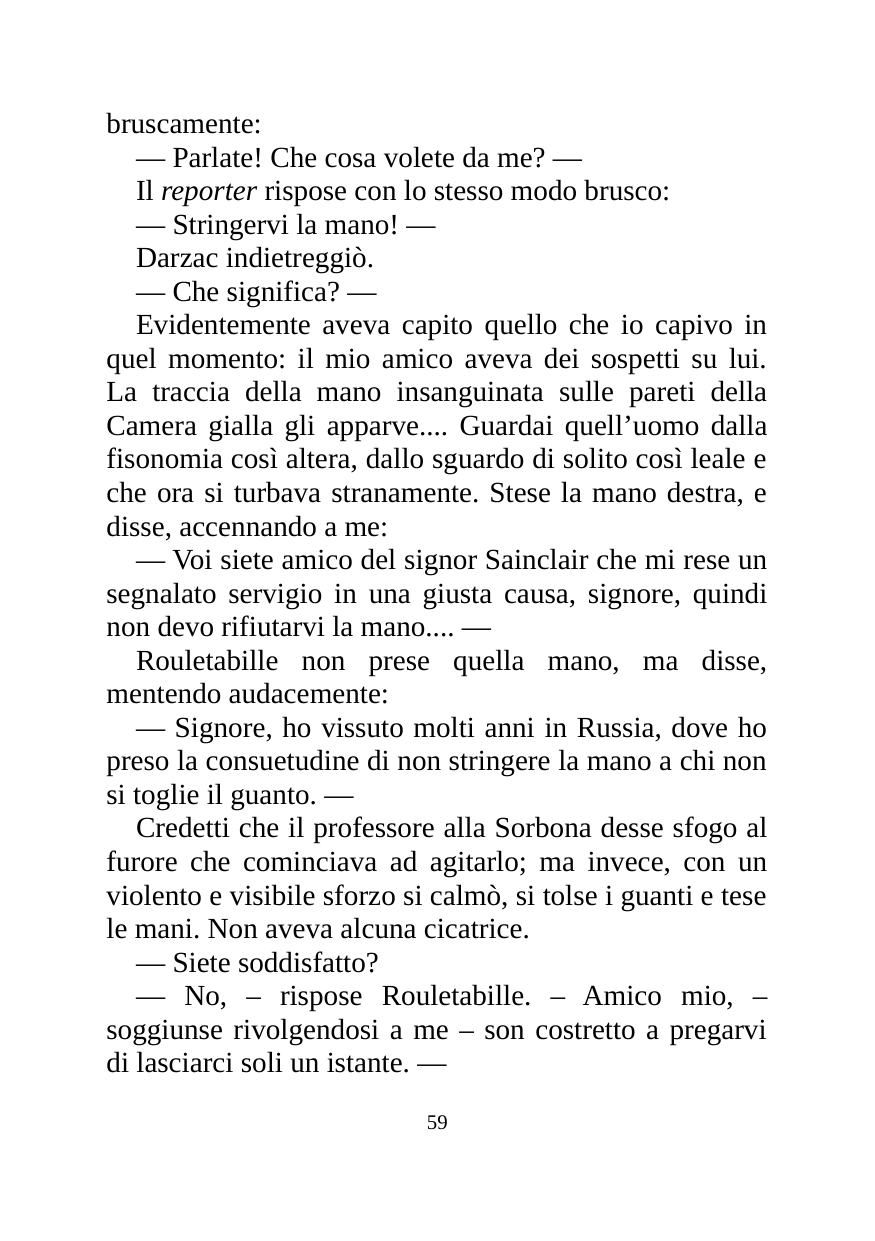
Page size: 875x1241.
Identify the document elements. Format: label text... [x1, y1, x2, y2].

text — Stringervi la mano! — [106, 207, 768, 240]
text — Signore, ho vissuto molti anni in Russia, dove ho preso la consuetudine di non stringere la mano a chi non si toglie il guanto. — [106, 710, 768, 811]
text — No, – rispose Rouletabille. – Amico mio, – soggiunse rivolgendosi a me – son costretto a pregarvi di lasciarci soli un istante. — [106, 978, 768, 1079]
text Il reporter rispose con lo stesso modo brusco: [106, 173, 768, 207]
text — Siete soddisfatto? [106, 945, 768, 978]
text — Parlate! Che cosa volete da me? — [106, 140, 768, 173]
text Credetti che il professore alla Sorbona desse sfogo al furore che cominciava ad agitarlo; ma invece, con un violento e visibile sforzo si calmò, si tolse i guanti e tese le mani. Non aveva alcuna cicatrice. [106, 811, 768, 945]
text bruscamente: [106, 106, 768, 140]
text — Che significa? — [106, 274, 768, 307]
text Rouletabille non prese quella mano, ma disse, mentendo audacemente: [106, 643, 768, 710]
text — Voi siete amico del signor Sainclair che mi rese un segnalato servigio in una giusta causa, signore, quindi non devo rifiutarvi la mano.... — [106, 542, 768, 643]
text Darzac indietreggiò. [106, 240, 768, 274]
text Evidentemente aveva capito quello che io capivo in quel momento: il mio amico aveva dei sospetti su lui. La traccia della mano insanguinata sulle pareti della Camera gialla gli apparve.... Guardai quell’uomo dalla fisonomia così altera, dallo sguardo di solito così leale e che ora si turbava stranamente. Stese la mano destra, e disse, accennando a me: [106, 307, 768, 542]
